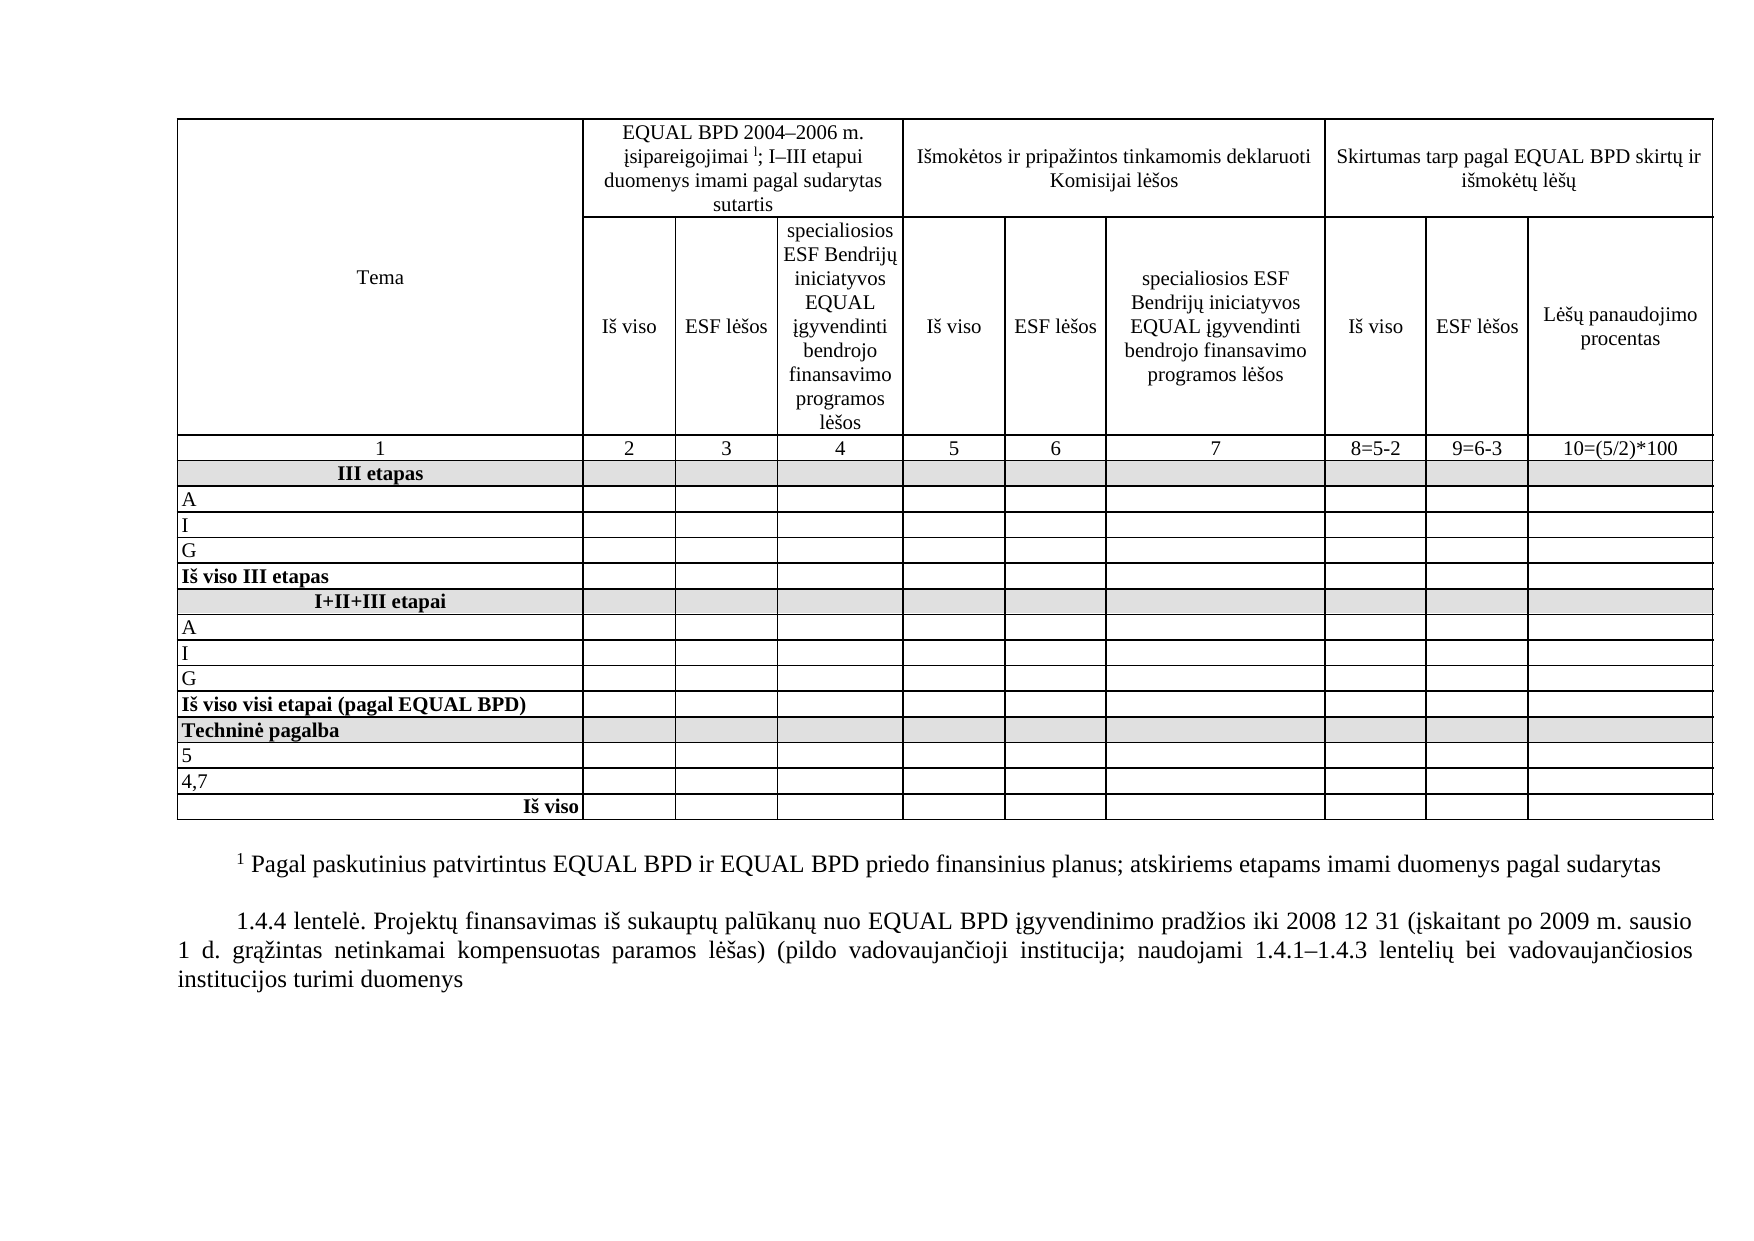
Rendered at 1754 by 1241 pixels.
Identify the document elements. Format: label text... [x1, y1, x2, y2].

table_cell [1006, 461, 1105, 485]
table_cell [584, 795, 675, 818]
table_cell [778, 564, 902, 588]
table_cell [904, 487, 1004, 511]
table_cell [778, 615, 902, 639]
table_cell [778, 538, 902, 562]
table_cell [1529, 590, 1712, 613]
table_cell [904, 564, 1004, 588]
table_cell [778, 718, 902, 742]
table_cell [1529, 513, 1712, 537]
table_cell [676, 718, 777, 742]
table_cell [904, 718, 1004, 742]
table_cell [584, 692, 675, 716]
table_cell [584, 590, 675, 613]
table_cell [1529, 666, 1712, 690]
table_cell [1006, 692, 1105, 716]
table_cell [1427, 538, 1527, 562]
table_cell [1427, 641, 1527, 665]
table_cell [676, 564, 777, 588]
table_cell Iš viso [178, 795, 582, 818]
table_cell [676, 795, 777, 818]
table_cell [1427, 743, 1527, 767]
table_cell [676, 590, 777, 613]
table_cell [676, 615, 777, 639]
table_cell [778, 487, 902, 511]
table_cell [1427, 590, 1527, 613]
table_cell [1006, 590, 1105, 613]
table_cell [1326, 461, 1425, 485]
table_cell [1427, 461, 1527, 485]
table_header Išmokėtos ir pripažintos tinkamomis deklaruoti Komisijai lėšos [904, 120, 1324, 216]
table_cell [1107, 590, 1324, 613]
table_cell [1107, 615, 1324, 639]
table_cell [1006, 641, 1105, 665]
table_cell A [178, 487, 582, 511]
table_cell [1006, 538, 1105, 562]
table_cell [1326, 666, 1425, 690]
table_cell [1006, 564, 1105, 588]
table_cell [584, 718, 675, 742]
table_cell 6 [1006, 436, 1105, 460]
table_cell [584, 538, 675, 562]
table_cell [1006, 615, 1105, 639]
table_cell [1427, 615, 1527, 639]
table_cell Iš viso [1326, 218, 1425, 434]
table_cell [1529, 743, 1712, 767]
table_cell [1107, 718, 1324, 742]
table_cell [778, 769, 902, 793]
table_cell [1107, 769, 1324, 793]
table_cell [584, 513, 675, 537]
table_cell [1006, 666, 1105, 690]
table_cell [1326, 590, 1425, 613]
table_cell [1006, 718, 1105, 742]
table_cell [1529, 615, 1712, 639]
table_cell [1529, 692, 1712, 716]
table_cell [904, 590, 1004, 613]
table_cell [676, 769, 777, 793]
table_cell [676, 743, 777, 767]
table_cell [1326, 615, 1425, 639]
table_cell [584, 461, 675, 485]
table_cell [904, 795, 1004, 818]
table_cell [1107, 795, 1324, 818]
table_cell [1107, 564, 1324, 588]
table_cell [1006, 795, 1105, 818]
table_cell [584, 743, 675, 767]
text 1.4.4 lentelė. Projektų finansavimas iš sukauptų palūkanų nuo EQUAL BPD įgyvendinimo pradžios iki 2008 12 31 (įskaitant po 2009 m. sausio 1 d. grąžintas netinkamai kompensuotas paramos lėšas) (pildo vadovaujančioji institucija; naudojami 1.4.1–1.4.3 lentelių bei vadovaujančiosios institucijos turimi duomenys [177, 906, 1694, 992]
table_cell [1006, 487, 1105, 511]
table_header Tema [178, 120, 582, 434]
table_cell III etapas [178, 461, 582, 485]
table_cell [1326, 692, 1425, 716]
table_cell [1427, 513, 1527, 537]
table_cell Iš viso [584, 218, 675, 434]
table_cell [1107, 692, 1324, 716]
table_cell [1529, 461, 1712, 485]
table_cell G [178, 538, 582, 562]
table_cell [1326, 743, 1425, 767]
table_cell [1326, 795, 1425, 818]
table_cell 1 [178, 436, 582, 460]
table_cell ESF lėšos [1427, 218, 1527, 434]
table_cell [1529, 769, 1712, 793]
table_cell [904, 743, 1004, 767]
table_cell Iš viso [904, 218, 1004, 434]
table_cell I+II+III etapai [178, 590, 582, 613]
table_cell [584, 487, 675, 511]
table_cell [1107, 641, 1324, 665]
table_cell [1006, 743, 1105, 767]
table_cell [1326, 769, 1425, 793]
table_cell [778, 795, 902, 818]
table_cell A [178, 615, 582, 639]
table_cell [1427, 692, 1527, 716]
table_cell [584, 769, 675, 793]
table_cell 4,7 [178, 769, 582, 793]
table_cell [1107, 743, 1324, 767]
table_cell [1427, 666, 1527, 690]
table_cell Iš viso III etapas [178, 564, 582, 588]
table_cell [584, 666, 675, 690]
table_cell [904, 538, 1004, 562]
table_cell specialiosios ESF Bendrijų iniciatyvos EQUAL įgyvendinti bendrojo finansavimo programos lėšos [778, 218, 902, 434]
table_cell 5 [178, 743, 582, 767]
table_cell [676, 666, 777, 690]
table_cell [1427, 564, 1527, 588]
table_cell [1529, 718, 1712, 742]
table_cell specialiosios ESF Bendrijų iniciatyvos EQUAL įgyvendinti bendrojo finansavimo programos lėšos [1107, 218, 1324, 434]
table_cell [1326, 538, 1425, 562]
table_cell I [178, 513, 582, 537]
table_cell [1107, 513, 1324, 537]
table_cell [1107, 461, 1324, 485]
table_cell [1529, 564, 1712, 588]
table_cell [1529, 795, 1712, 818]
table_cell [1326, 718, 1425, 742]
table_cell Iš viso visi etapai (pagal EQUAL BPD) [178, 692, 582, 716]
table_cell [904, 666, 1004, 690]
table_cell Techninė pagalba [178, 718, 582, 742]
table_cell [778, 666, 902, 690]
table_cell [676, 513, 777, 537]
table_cell [1326, 641, 1425, 665]
table_cell [1427, 795, 1527, 818]
table_cell [778, 692, 902, 716]
table_cell [1326, 564, 1425, 588]
table_cell [1326, 487, 1425, 511]
table_cell [1006, 513, 1105, 537]
table_cell [904, 692, 1004, 716]
table_cell [904, 513, 1004, 537]
table_cell [676, 538, 777, 562]
table_cell [904, 641, 1004, 665]
table_cell [1427, 487, 1527, 511]
table_header Skirtumas tarp pagal EQUAL BPD skirtų ir išmokėtų lėšų [1326, 120, 1712, 216]
table_cell 8=5-2 [1326, 436, 1425, 460]
table_cell ESF lėšos [1006, 218, 1105, 434]
table_cell [584, 641, 675, 665]
table_cell [778, 461, 902, 485]
text 1 Pagal paskutinius patvirtintus EQUAL BPD ir EQUAL BPD priedo finansinius planus; atskiriems etapams imami duomenys pagal sudarytas [177, 849, 1694, 877]
table_cell [904, 615, 1004, 639]
table_header EQUAL BPD 2004–2006 m. įsipareigojimai l; I–III etapui duomenys imami pagal sudarytas sutartis [584, 120, 902, 216]
table_cell [1107, 666, 1324, 690]
table_cell [778, 743, 902, 767]
table_cell [1107, 538, 1324, 562]
table_cell 10=(5/2)*100 [1529, 436, 1712, 460]
table_cell [778, 641, 902, 665]
table_cell [584, 615, 675, 639]
table_cell 7 [1107, 436, 1324, 460]
table_cell [676, 487, 777, 511]
table_cell 5 [904, 436, 1004, 460]
table_cell [1006, 769, 1105, 793]
table_cell 2 [584, 436, 675, 460]
table_cell G [178, 666, 582, 690]
table_cell 3 [676, 436, 777, 460]
table_cell 9=6-3 [1427, 436, 1527, 460]
table_cell [778, 513, 902, 537]
table_cell [1326, 513, 1425, 537]
table_cell [1107, 487, 1324, 511]
table_cell ESF lėšos [676, 218, 777, 434]
table_cell [1427, 718, 1527, 742]
table_cell [904, 461, 1004, 485]
table_cell [904, 769, 1004, 793]
table_cell 4 [778, 436, 902, 460]
table_cell I [178, 641, 582, 665]
table_cell [584, 564, 675, 588]
table_cell [676, 461, 777, 485]
table_cell Lėšų panaudojimo procentas [1529, 218, 1712, 434]
table_cell [1529, 538, 1712, 562]
table_cell [676, 641, 777, 665]
table_cell [1529, 487, 1712, 511]
table_cell [676, 692, 777, 716]
table_cell [778, 590, 902, 613]
table_cell [1427, 769, 1527, 793]
table_cell [1529, 641, 1712, 665]
